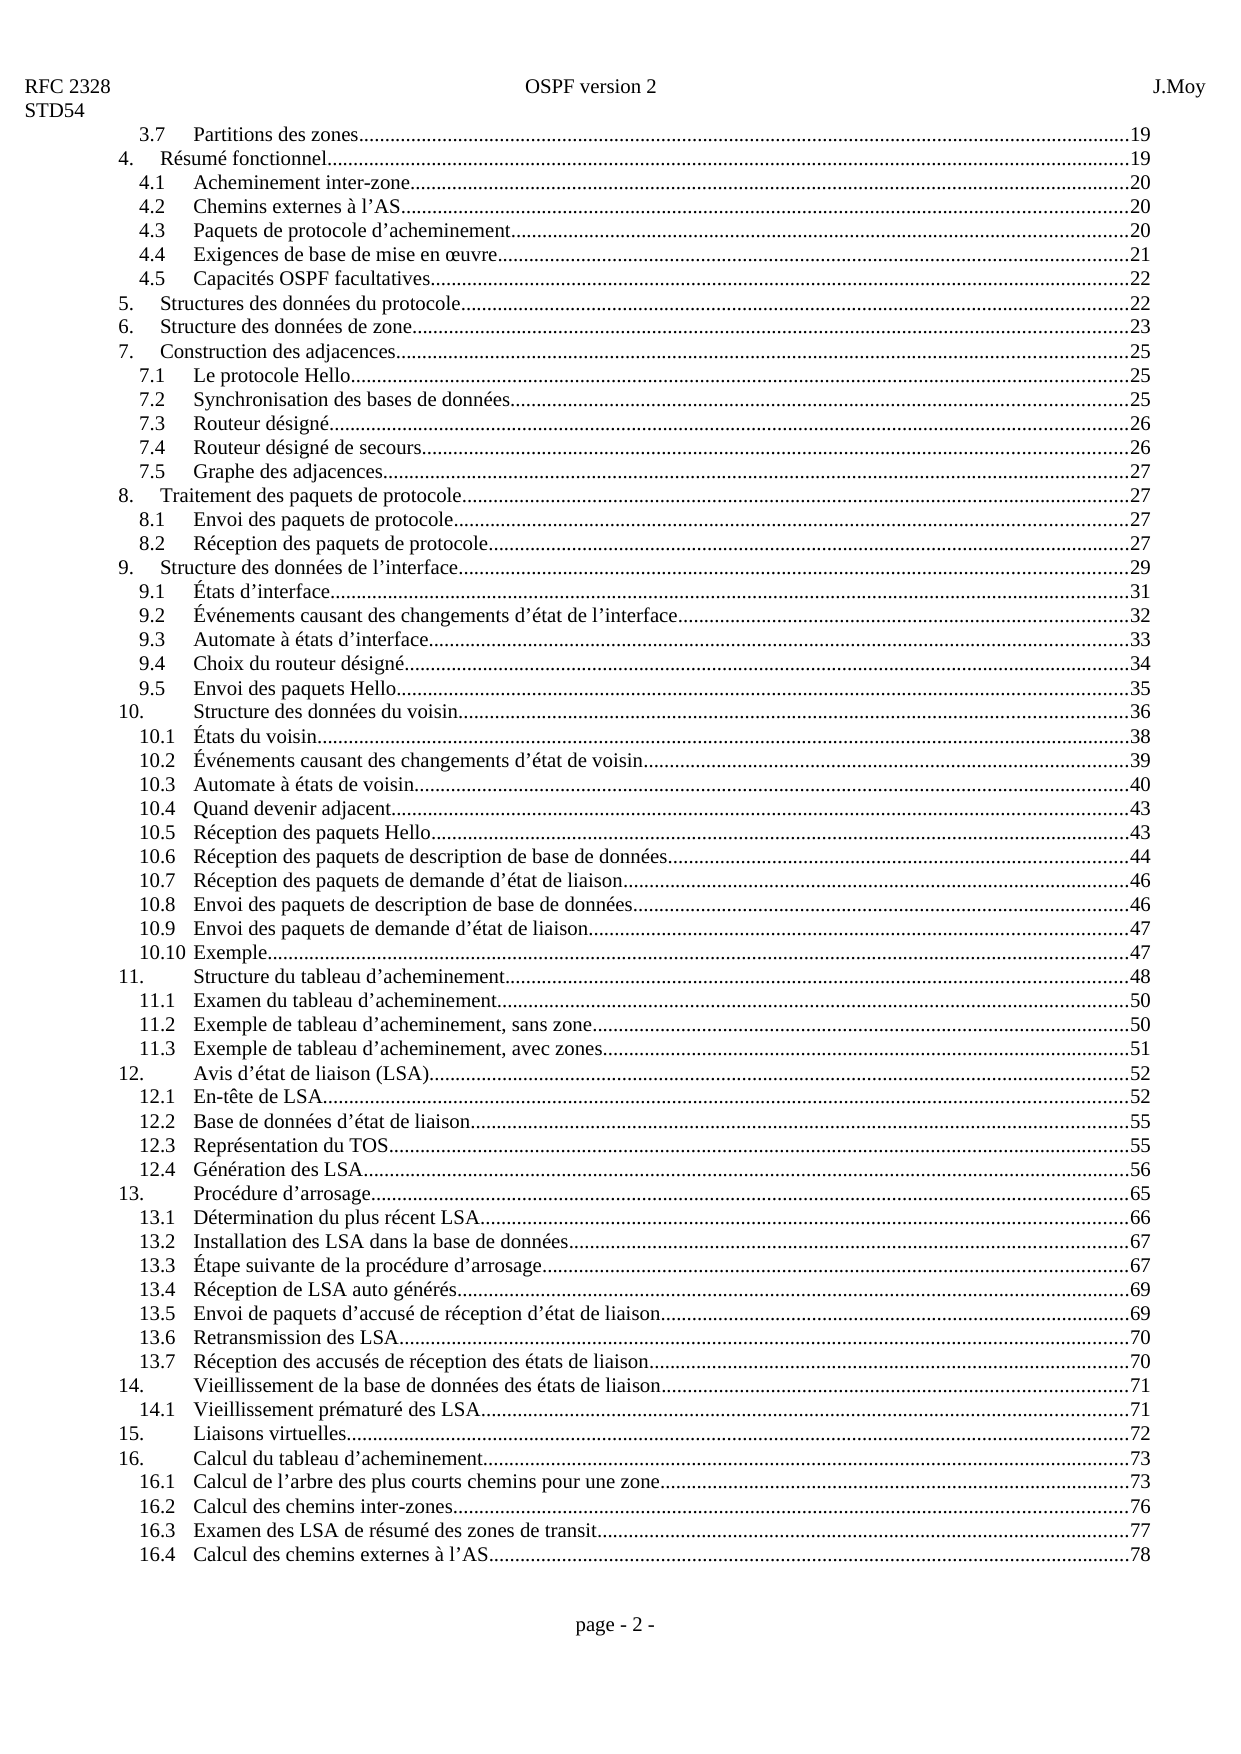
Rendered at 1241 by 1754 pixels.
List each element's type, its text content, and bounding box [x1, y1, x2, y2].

text 7.5 Graphe des adjacences 27 [139, 459, 1152, 483]
text 14. Vieillissement de la base de données des états de liaison 71 [118, 1373, 1152, 1397]
text 7.1 Le protocole Hello 25 [139, 363, 1152, 387]
text 11.2 Exemple de tableau d’acheminement, sans zone 50 [139, 1012, 1152, 1036]
text 5. Structures des données du protocole 22 [118, 290, 1152, 314]
text 7.4 Routeur désigné de secours 26 [139, 435, 1152, 459]
text 4.2 Chemins externes à l’AS 20 [139, 194, 1152, 218]
text 4.1 Acheminement inter-zone 20 [139, 170, 1152, 194]
text 9.5 Envoi des paquets Hello 35 [139, 675, 1152, 699]
text 16.2 Calcul des chemins inter-zones 76 [139, 1493, 1152, 1518]
text 13.2 Installation des LSA dans la base de données 67 [139, 1229, 1152, 1253]
text 13. Procédure d’arrosage 65 [118, 1181, 1152, 1205]
text 13.7 Réception des accusés de réception des états de liaison 70 [139, 1349, 1152, 1373]
text 10.6 Réception des paquets de description de base de données 44 [139, 844, 1152, 868]
text 9.1 États d’interface 31 [139, 579, 1152, 603]
text 8.2 Réception des paquets de protocole 27 [139, 531, 1152, 555]
text 4.5 Capacités OSPF facultatives 22 [139, 266, 1152, 290]
text 9. Structure des données de l’interface 29 [118, 555, 1152, 579]
text 13.6 Retransmission des LSA 70 [139, 1325, 1152, 1349]
text 7.3 Routeur désigné 26 [139, 411, 1152, 435]
text 13.4 Réception de LSA auto générés 69 [139, 1277, 1152, 1301]
text 16.1 Calcul de l’arbre des plus courts chemins pour une zone 73 [139, 1469, 1152, 1493]
text 13.5 Envoi de paquets d’accusé de réception d’état de liaison 69 [139, 1301, 1152, 1325]
text 3.7 Partitions des zones 19 [139, 122, 1152, 146]
text 10.9 Envoi des paquets de demande d’état de liaison 47 [139, 916, 1152, 940]
text 4. Résumé fonctionnel 19 [118, 146, 1152, 170]
text 11. Structure du tableau d’acheminement 48 [118, 964, 1152, 988]
text 10.10 Exemple 47 [139, 940, 1152, 964]
text 10.3 Automate à états de voisin 40 [139, 772, 1152, 796]
text 16.3 Examen des LSA de résumé des zones de transit 77 [139, 1518, 1152, 1542]
text 16.4 Calcul des chemins externes à l’AS 78 [139, 1542, 1152, 1566]
text 10. Structure des données du voisin 36 [118, 699, 1152, 723]
text 13.3 Étape suivante de la procédure d’arrosage 67 [139, 1253, 1152, 1277]
text 4.3 Paquets de protocole d’acheminement 20 [139, 218, 1152, 242]
text 15. Liaisons virtuelles 72 [118, 1421, 1152, 1445]
text 9.4 Choix du routeur désigné 34 [139, 651, 1152, 675]
text 14.1 Vieillissement prématuré des LSA 71 [139, 1397, 1152, 1421]
text 16. Calcul du tableau d’acheminement 73 [118, 1445, 1152, 1469]
text 13.1 Détermination du plus récent LSA 66 [139, 1205, 1152, 1229]
text 7. Construction des adjacences 25 [118, 338, 1152, 363]
text 10.4 Quand devenir adjacent 43 [139, 796, 1152, 820]
text 10.7 Réception des paquets de demande d’état de liaison 46 [139, 868, 1152, 892]
text 7.2 Synchronisation des bases de données 25 [139, 387, 1152, 411]
text 4.4 Exigences de base de mise en œuvre 21 [139, 242, 1152, 266]
text 10.5 Réception des paquets Hello 43 [139, 820, 1152, 844]
text 6. Structure des données de zone 23 [118, 314, 1152, 338]
text 10.2 Événements causant des changements d’état de voisin 39 [139, 748, 1152, 772]
text 12.3 Représentation du TOS 55 [139, 1133, 1152, 1157]
text 8.1 Envoi des paquets de protocole 27 [139, 507, 1152, 531]
text 11.1 Examen du tableau d’acheminement 50 [139, 988, 1152, 1012]
text 11.3 Exemple de tableau d’acheminement, avec zones 51 [139, 1036, 1152, 1060]
text 9.3 Automate à états d’interface 33 [139, 627, 1152, 651]
text 9.2 Événements causant des changements d’état de l’interface 32 [139, 603, 1152, 627]
text 12.2 Base de données d’état de liaison 55 [139, 1108, 1152, 1133]
text 10.8 Envoi des paquets de description de base de données 46 [139, 892, 1152, 916]
text 8. Traitement des paquets de protocole 27 [118, 483, 1152, 507]
text 12.4 Génération des LSA 56 [139, 1157, 1152, 1181]
text 12.1 En-tête de LSA 52 [139, 1084, 1152, 1108]
text 12. Avis d’état de liaison (LSA) 52 [118, 1060, 1152, 1084]
text 10.1 États du voisin 38 [139, 723, 1152, 748]
